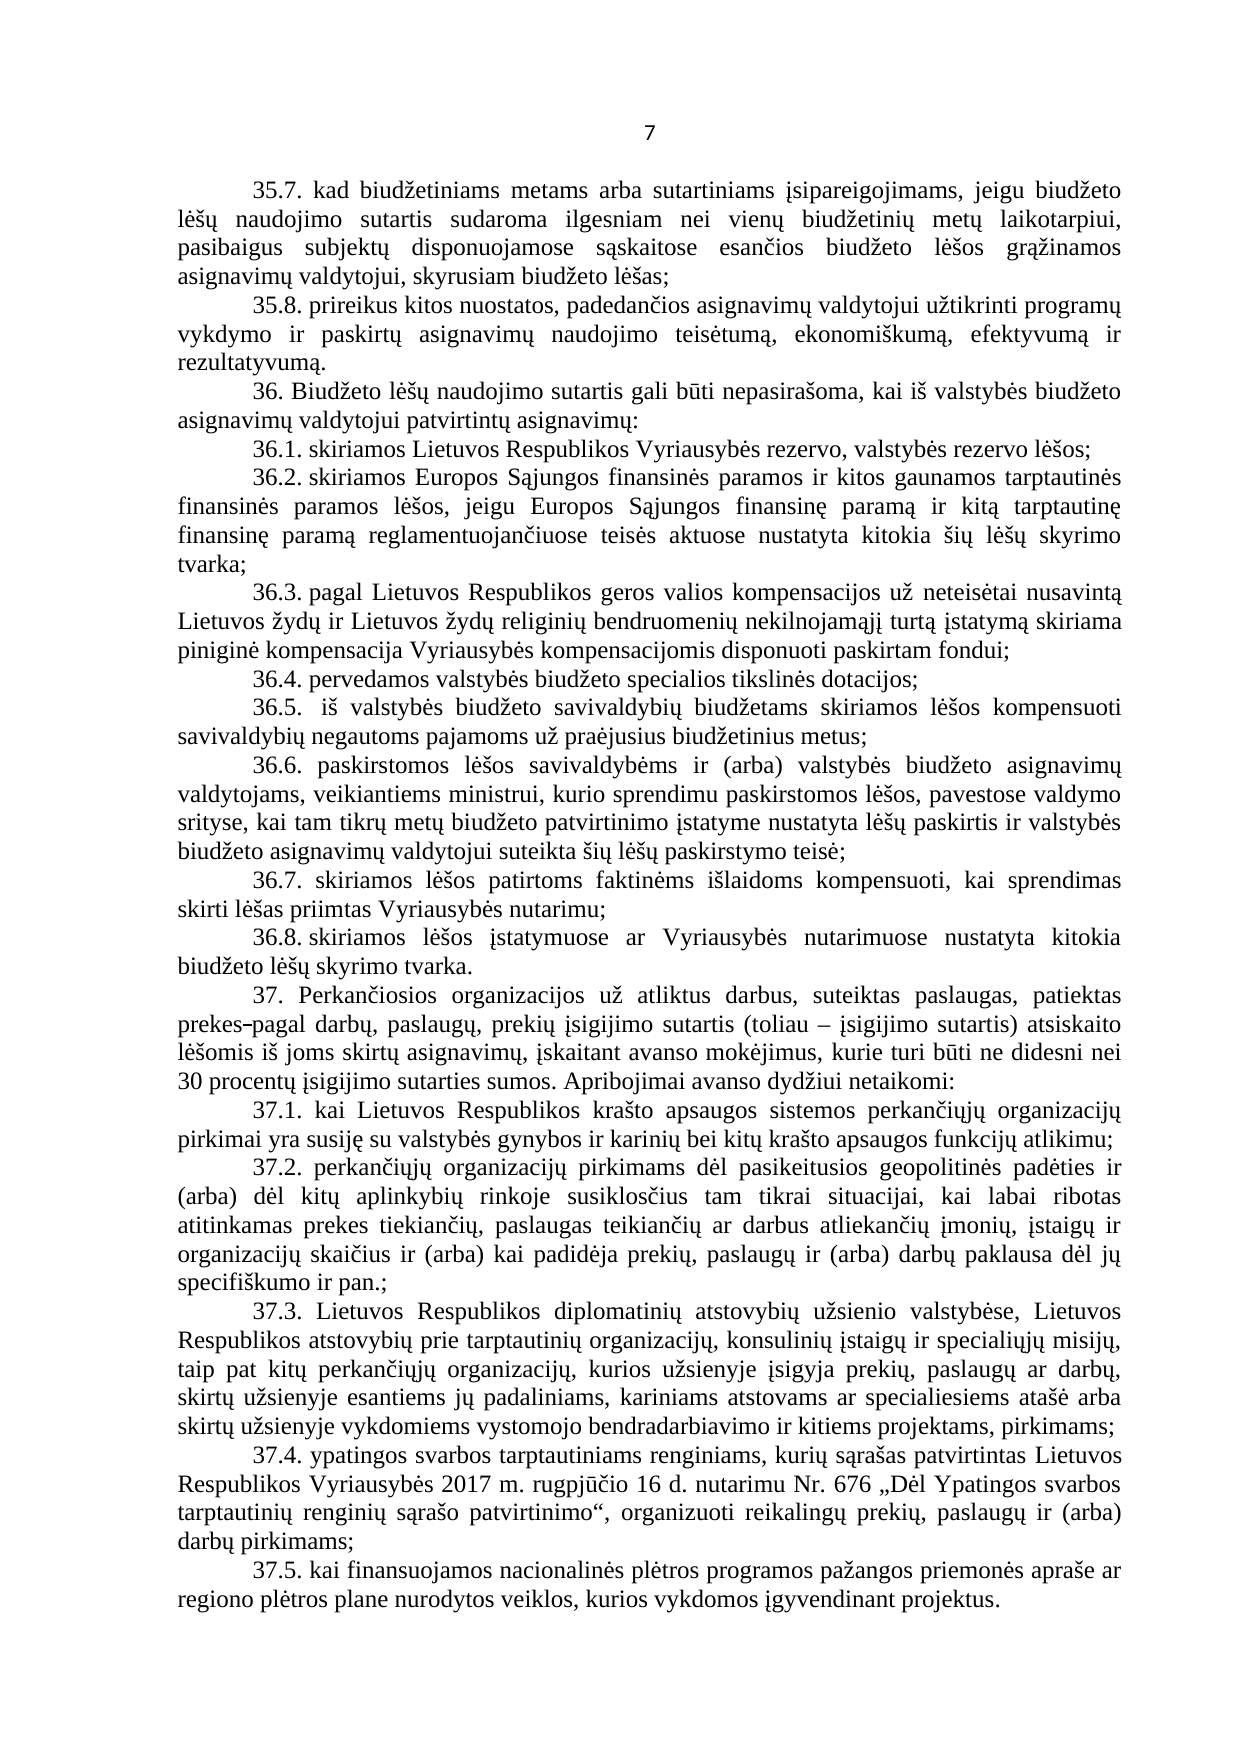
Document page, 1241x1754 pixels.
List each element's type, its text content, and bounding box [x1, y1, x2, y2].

text 36.5. iš valstybės biudžeto savivaldybių biudžetams skiriamos lėšos kompensuoti savivaldybių negautoms pajamoms už praėjusius biudžetinius metus; [177, 692, 1122, 750]
text 37.5. kai finansuojamos nacionalinės plėtros programos pažangos priemonės apraše ar regiono plėtros plane nurodytos veiklos, kurios vykdomos įgyvendinant projektus. [177, 1555, 1122, 1612]
text 37.3. Lietuvos Respublikos diplomatinių atstovybių užsienio valstybėse, Lietuvos Respublikos atstovybių prie tarptautinių organizacijų, konsulinių įstaigų ir specialiųjų misijų, taip pat kitų perkančiųjų organizacijų, kurios užsienyje įsigyja prekių, paslaugų ar darbų, skirtų užsienyje esantiems jų padaliniams, kariniams atstovams ar specialiesiems atašė arba skirtų užsienyje vykdomiems vystomojo bendradarbiavimo ir kitiems projektams, pirkimams; [177, 1296, 1122, 1440]
text 36.1. skiriamos Lietuvos Respublikos Vyriausybės rezervo, valstybės rezervo lėšos; [177, 434, 1122, 462]
text 37.4. ypatingos svarbos tarptautiniams renginiams, kurių sąrašas patvirtintas Lietuvos Respublikos Vyriausybės 2017 m. rugpjūčio 16 d. nutarimu Nr. 676 „Dėl Ypatingos svarbos tarptautinių renginių sąrašo patvirtinimo“, organizuoti reikalingų prekių, paslaugų ir (arba) darbų pirkimams; [177, 1440, 1122, 1555]
text 37.1. kai Lietuvos Respublikos krašto apsaugos sistemos perkančiųjų organizacijų pirkimai yra susiję su valstybės gynybos ir karinių bei kitų krašto apsaugos funkcijų atlikimu; [177, 1095, 1122, 1152]
text 35.7. kad biudžetiniams metams arba sutartiniams įsipareigojimams, jeigu biudžeto lėšų naudojimo sutartis sudaroma ilgesniam nei vienų biudžetinių metų laikotarpiui, pasibaigus subjektų disponuojamose sąskaitose esančios biudžeto lėšos grąžinamos asignavimų valdytojui, skyrusiam biudžeto lėšas; [177, 175, 1122, 290]
text 36.8. skiriamos lėšos įstatymuose ar Vyriausybės nutarimuose nustatyta kitokia biudžeto lėšų skyrimo tvarka. [177, 922, 1122, 980]
text 36.2. skiriamos Europos Sąjungos finansinės paramos ir kitos gaunamos tarptautinės finansinės paramos lėšos, jeigu Europos Sąjungos finansinę paramą ir kitą tarptautinę finansinę paramą reglamentuojančiuose teisės aktuose nustatyta kitokia šių lėšų skyrimo tvarka; [177, 462, 1122, 577]
text 37. Perkančiosios organizacijos už atliktus darbus, suteiktas paslaugas, patiektas prekes pagal darbų, paslaugų, prekių įsigijimo sutartis (toliau – įsigijimo sutartis) atsiskaito lėšomis iš joms skirtų asignavimų, įskaitant avanso mokėjimus, kurie turi būti ne didesni nei 30 procentų įsigijimo sutarties sumos. Apribojimai avanso dydžiui netaikomi: [177, 980, 1122, 1095]
text 36.6. paskirstomos lėšos savivaldybėms ir (arba) valstybės biudžeto asignavimų valdytojams, veikiantiems ministrui, kurio sprendimu paskirstomos lėšos, pavestose valdymo srityse, kai tam tikrų metų biudžeto patvirtinimo įstatyme nustatyta lėšų paskirtis ir valstybės biudžeto asignavimų valdytojui suteikta šių lėšų paskirstymo teisė; [177, 750, 1122, 865]
text 36.4. pervedamos valstybės biudžeto specialios tikslinės dotacijos; [177, 664, 1122, 692]
text 36.3. pagal Lietuvos Respublikos geros valios kompensacijos už neteisėtai nusavintą Lietuvos žydų ir Lietuvos žydų religinių bendruomenių nekilnojamąjį turtą įstatymą skiriama piniginė kompensacija Vyriausybės kompensacijomis disponuoti paskirtam fondui; [177, 577, 1122, 664]
text 36. Biudžeto lėšų naudojimo sutartis gali būti nepasirašoma, kai iš valstybės biudžeto asignavimų valdytojui patvirtintų asignavimų: [177, 376, 1122, 434]
text 37.2. perkančiųjų organizacijų pirkimams dėl pasikeitusios geopolitinės padėties ir (arba) dėl kitų aplinkybių rinkoje susiklosčius tam tikrai situacijai, kai labai ribotas atitinkamas prekes tiekiančių, paslaugas teikiančių ar darbus atliekančių įmonių, įstaigų ir organizacijų skaičius ir (arba) kai padidėja prekių, paslaugų ir (arba) darbų paklausa dėl jų specifiškumo ir pan.; [177, 1152, 1122, 1296]
text 36.7. skiriamos lėšos patirtoms faktinėms išlaidoms kompensuoti, kai sprendimas skirti lėšas priimtas Vyriausybės nutarimu; [177, 865, 1122, 922]
text 35.8. prireikus kitos nuostatos, padedančios asignavimų valdytojui užtikrinti programų vykdymo ir paskirtų asignavimų naudojimo teisėtumą, ekonomiškumą, efektyvumą ir rezultatyvumą. [177, 290, 1122, 376]
